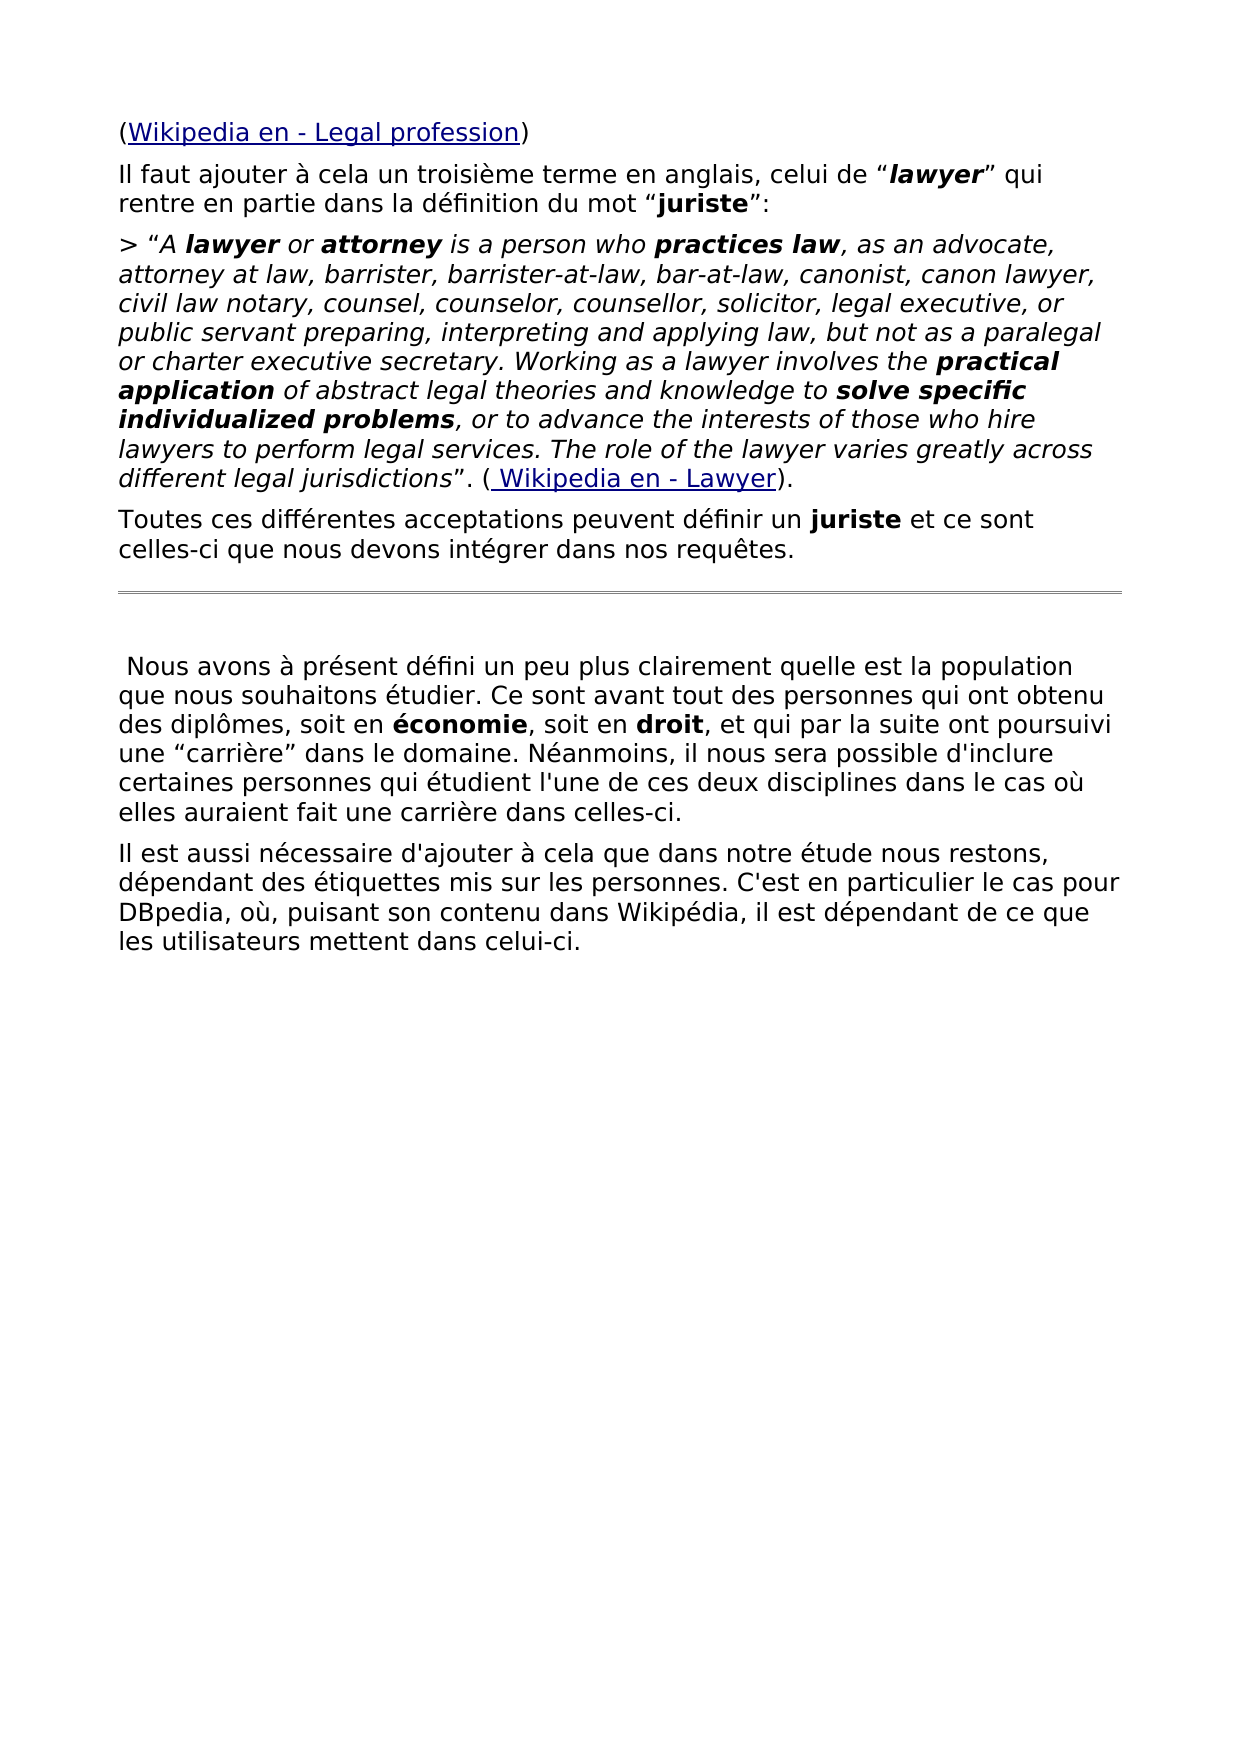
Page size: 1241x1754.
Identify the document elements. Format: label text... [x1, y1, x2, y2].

text Il est aussi nécessaire d'ajouter à cela que dans notre étude nous restons, dépendant des étiquettes mis sur les personnes. C'est en particulier le cas pour DBpedia, où, puisant son contenu dans Wikipédia, il est dépendant de ce que les utilisateurs mettent dans celui-ci. [118, 839, 1122, 956]
text Nous avons à présent défini un peu plus clairement quelle est la population que nous souhaitons étudier. Ce sont avant tout des personnes qui ont obtenu des diplômes, soit en économie, soit en droit, et qui par la suite ont poursuivi une “carrière” dans le domaine. Néanmoins, il nous sera possible d'inclure certaines personnes qui étudient l'une de ces deux disciplines dans le cas où elles auraient fait une carrière dans celles-ci. [118, 623, 1122, 827]
text (Wikipedia en - Legal profession) [118, 118, 1122, 147]
text Toutes ces différentes acceptations peuvent définir un juriste et ce sont celles-ci que nous devons intégrer dans nos requêtes. [118, 506, 1122, 564]
text Il faut ajouter à cela un troisième terme en anglais, celui de “lawyer” qui rentre en partie dans la définition du mot “juriste”: [118, 160, 1122, 218]
text > “A lawyer or attorney is a person who practices law, as an advocate, attorney at law, barrister, barrister-at-law, bar-at-law, canonist, canon lawyer, civil law notary, counsel, counselor, counsellor, solicitor, legal executive, or public servant preparing, interpreting and applying law, but not as a paralegal or charter executive secretary. Working as a lawyer involves the practical application of abstract legal theories and knowledge to solve specific individualized problems, or to advance the interests of those who hire lawyers to perform legal services. The role of the lawyer varies greatly across different legal jurisdictions”. ( Wikipedia en - Lawyer). [118, 231, 1122, 493]
